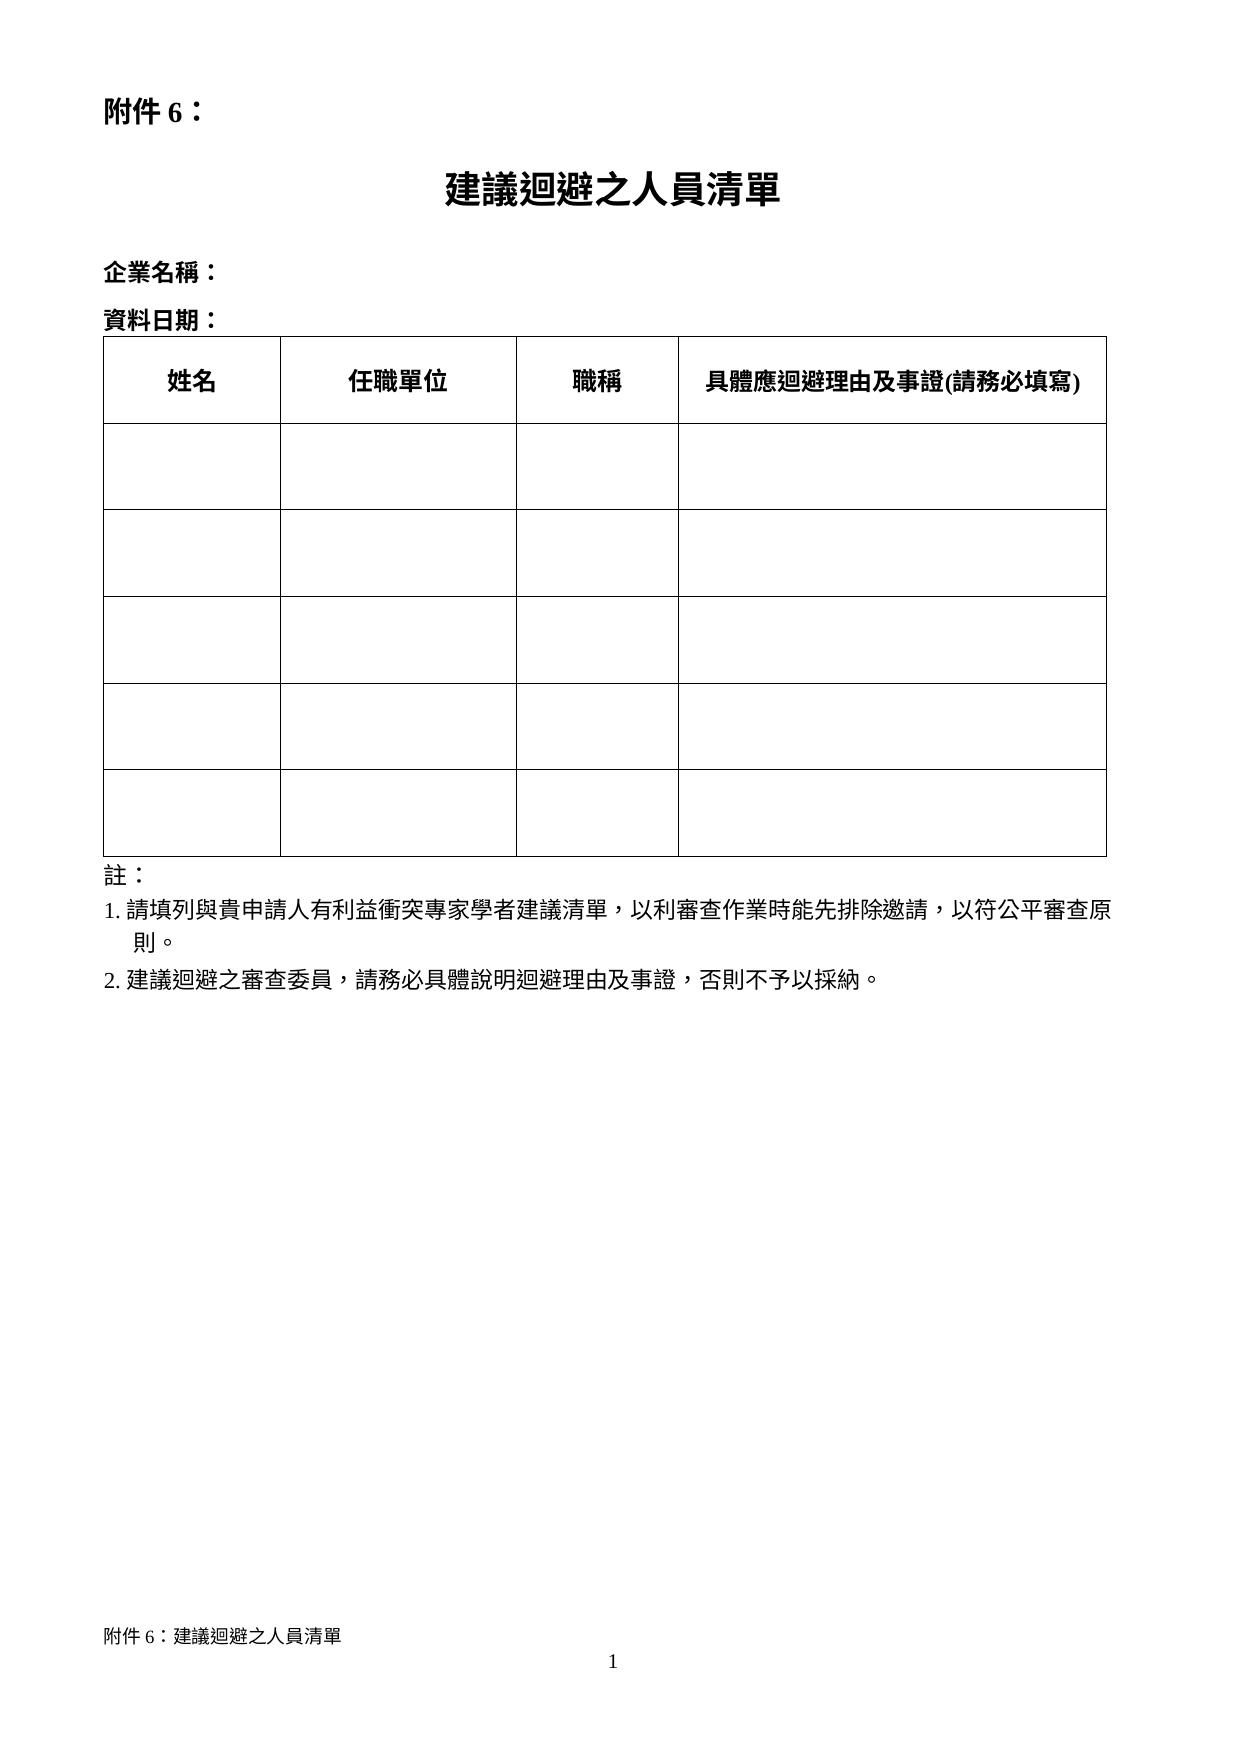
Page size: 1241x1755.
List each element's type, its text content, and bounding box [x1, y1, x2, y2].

table_header 具體應迴避理由及事證(請務必填寫) [679, 337, 1106, 423]
text 附件6： [103, 89, 1122, 131]
table_cell [517, 684, 678, 769]
table_cell [281, 770, 516, 856]
table_header 職稱 [517, 337, 678, 423]
table_cell [679, 597, 1106, 683]
table_cell [281, 597, 516, 683]
table_cell [517, 510, 678, 596]
table_cell [517, 424, 678, 509]
table_cell [104, 597, 280, 683]
table_cell [679, 684, 1106, 769]
table_cell [517, 597, 678, 683]
text 註： [103, 857, 1122, 892]
table_cell [679, 424, 1106, 509]
table_cell [679, 770, 1106, 856]
table_cell [104, 684, 280, 769]
table_cell [281, 510, 516, 596]
table_cell [517, 770, 678, 856]
table_cell [281, 684, 516, 769]
text 企業名稱： [103, 254, 1122, 289]
table_cell [104, 424, 280, 509]
text 資料日期： [103, 301, 1122, 336]
text 1. 請填列與貴申請人有利益衝突專家學者建議清單，以利審查作業時能先排除邀請，以符公平審查原則。 [103, 892, 1122, 958]
table_header 姓名 [104, 337, 280, 423]
text 2. 建議迴避之審查委員，請務必具體說明迴避理由及事證，否則不予以採納。 [103, 962, 1122, 995]
table_header 任職單位 [281, 337, 516, 423]
text 建議迴避之人員清單 [103, 160, 1122, 214]
table_cell [281, 424, 516, 509]
table_cell [679, 510, 1106, 596]
table_cell [104, 770, 280, 856]
table_cell [104, 510, 280, 596]
